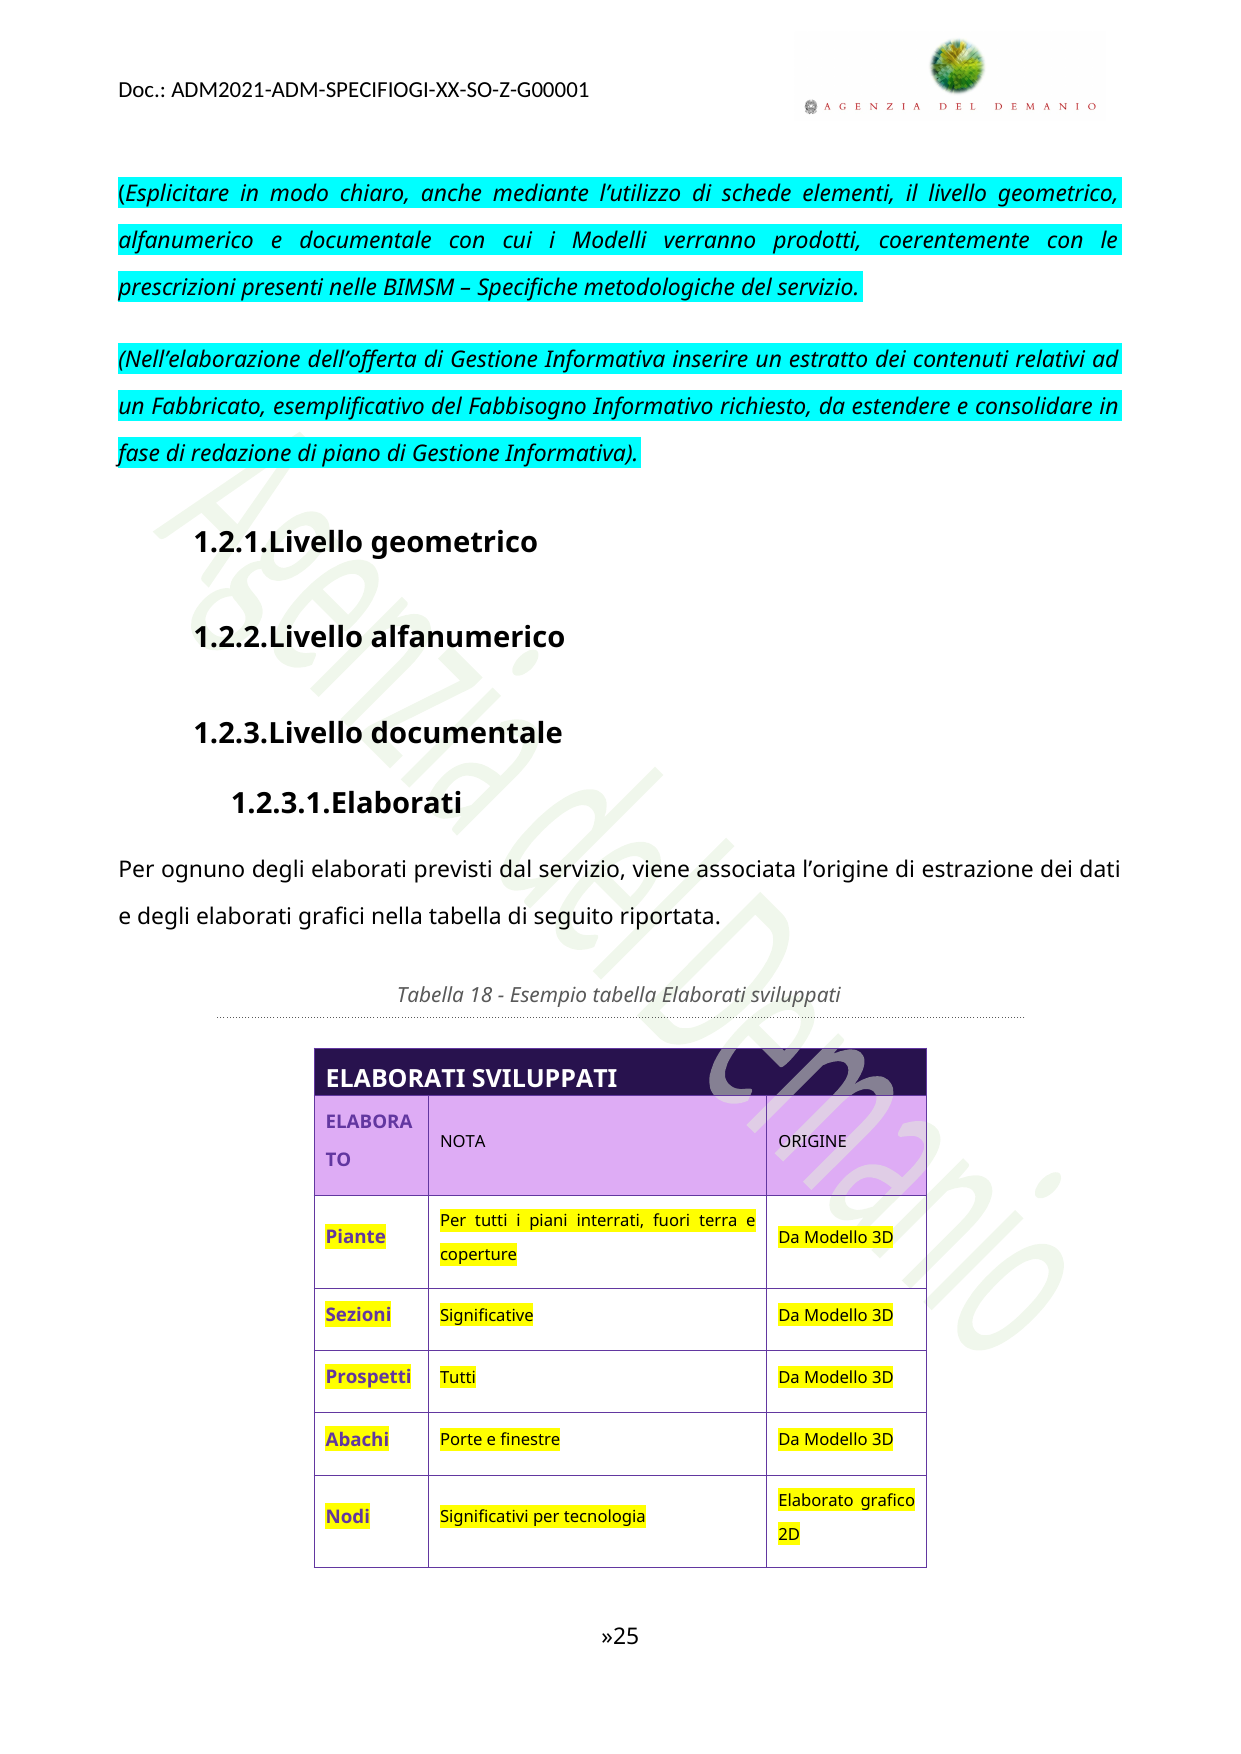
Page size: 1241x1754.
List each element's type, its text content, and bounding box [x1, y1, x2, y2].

list Elaborati [618, 783, 1122, 822]
list Livello documentale [446, 712, 1122, 752]
list Livello geometrico [228, 521, 286, 561]
table_cell Da Modello 3D [767, 1196, 926, 1288]
list Elaborati [472, 783, 637, 822]
text (Nell’elaborazione dell’offerta di Gestione Informativa inserire un estratto dei contenuti relativi ad un Fabbricato, esemplificativo del Fabbisogno Informativo richiesto, da estendere e consolidare in fase di redazione di piano di Gestione Informativa). [118, 343, 1122, 468]
table_cell Da Modello 3D [767, 1413, 926, 1474]
list Livello alfanumerico [206, 617, 245, 637]
table_cell Tutti [429, 1351, 766, 1412]
table_cell Da Modello 3D [767, 1289, 926, 1350]
table_cell Abachi [315, 1413, 428, 1474]
table_cell Prospetti [315, 1351, 428, 1412]
list Elaborati [231, 783, 460, 822]
table_header [795, 1062, 848, 1095]
table_cell Significativi per tecnologia [429, 1476, 766, 1567]
table_cell ORIGINE [767, 1096, 926, 1195]
list Livello alfanumerico [291, 617, 380, 656]
table_cell Elaborato grafico 2D [767, 1476, 926, 1567]
table_cell Nodi [315, 1476, 428, 1567]
list Livello alfanumerico [361, 626, 413, 656]
table_header ELABORATI SVILUPPATI [315, 1049, 721, 1095]
list Livello documentale [351, 712, 395, 732]
list Elaborati [445, 783, 489, 808]
list Livello documentale [386, 712, 467, 752]
list Livello geometrico [193, 521, 226, 561]
text Per ognuno degli elaborati previsti dal servizio, viene associata l’origine di estrazione dei dati e degli elaborati grafici nella tabella di seguito riportata. [572, 853, 709, 932]
table_cell Per tutti i piani interrati, fuori terra e coperture [429, 1196, 766, 1288]
table_cell NOTA [429, 1096, 766, 1195]
table_cell Sezioni [315, 1289, 428, 1350]
list Livello geometrico [274, 526, 315, 561]
table_cell Significative [429, 1289, 766, 1350]
text Tabella 18 - Esempio tabella Elaborati sviluppati [216, 981, 670, 1018]
table_cell Piante [315, 1196, 428, 1288]
table_cell Da Modello 3D [767, 1351, 926, 1412]
list Livello alfanumerico [193, 617, 282, 656]
table_header [856, 1049, 926, 1095]
text Per ognuno degli elaborati previsti dal servizio, viene associata l’origine di estrazione dei dati e degli elaborati grafici nella tabella di seguito riportata. [118, 853, 608, 932]
list Livello geometrico [316, 521, 1122, 561]
text Per ognuno degli elaborati previsti dal servizio, viene associata l’origine di estrazione dei dati e degli elaborati grafici nella tabella di seguito riportata. [650, 853, 1122, 932]
text Tabella 18 - Esempio tabella Elaborati sviluppati [737, 981, 1024, 1018]
text Tabella 18 - Esempio tabella Elaborati sviluppati [661, 981, 752, 1018]
table_cell Porte e finestre [429, 1413, 766, 1474]
list Livello documentale [193, 712, 372, 752]
table_header [726, 1049, 821, 1095]
list Elaborati [554, 806, 594, 822]
text (Esplicitare in modo chiaro, anche mediante l’utilizzo di schede elementi, il livello geometrico, alfanumerico e documentale con cui i Modelli verranno prodotti, coerentemente con le prescrizioni presenti nelle BIMSM – Specifiche metodologiche del servizio. [118, 177, 1122, 302]
table_cell ELABORATO [315, 1096, 428, 1195]
list Livello alfanumerico [420, 617, 1122, 656]
